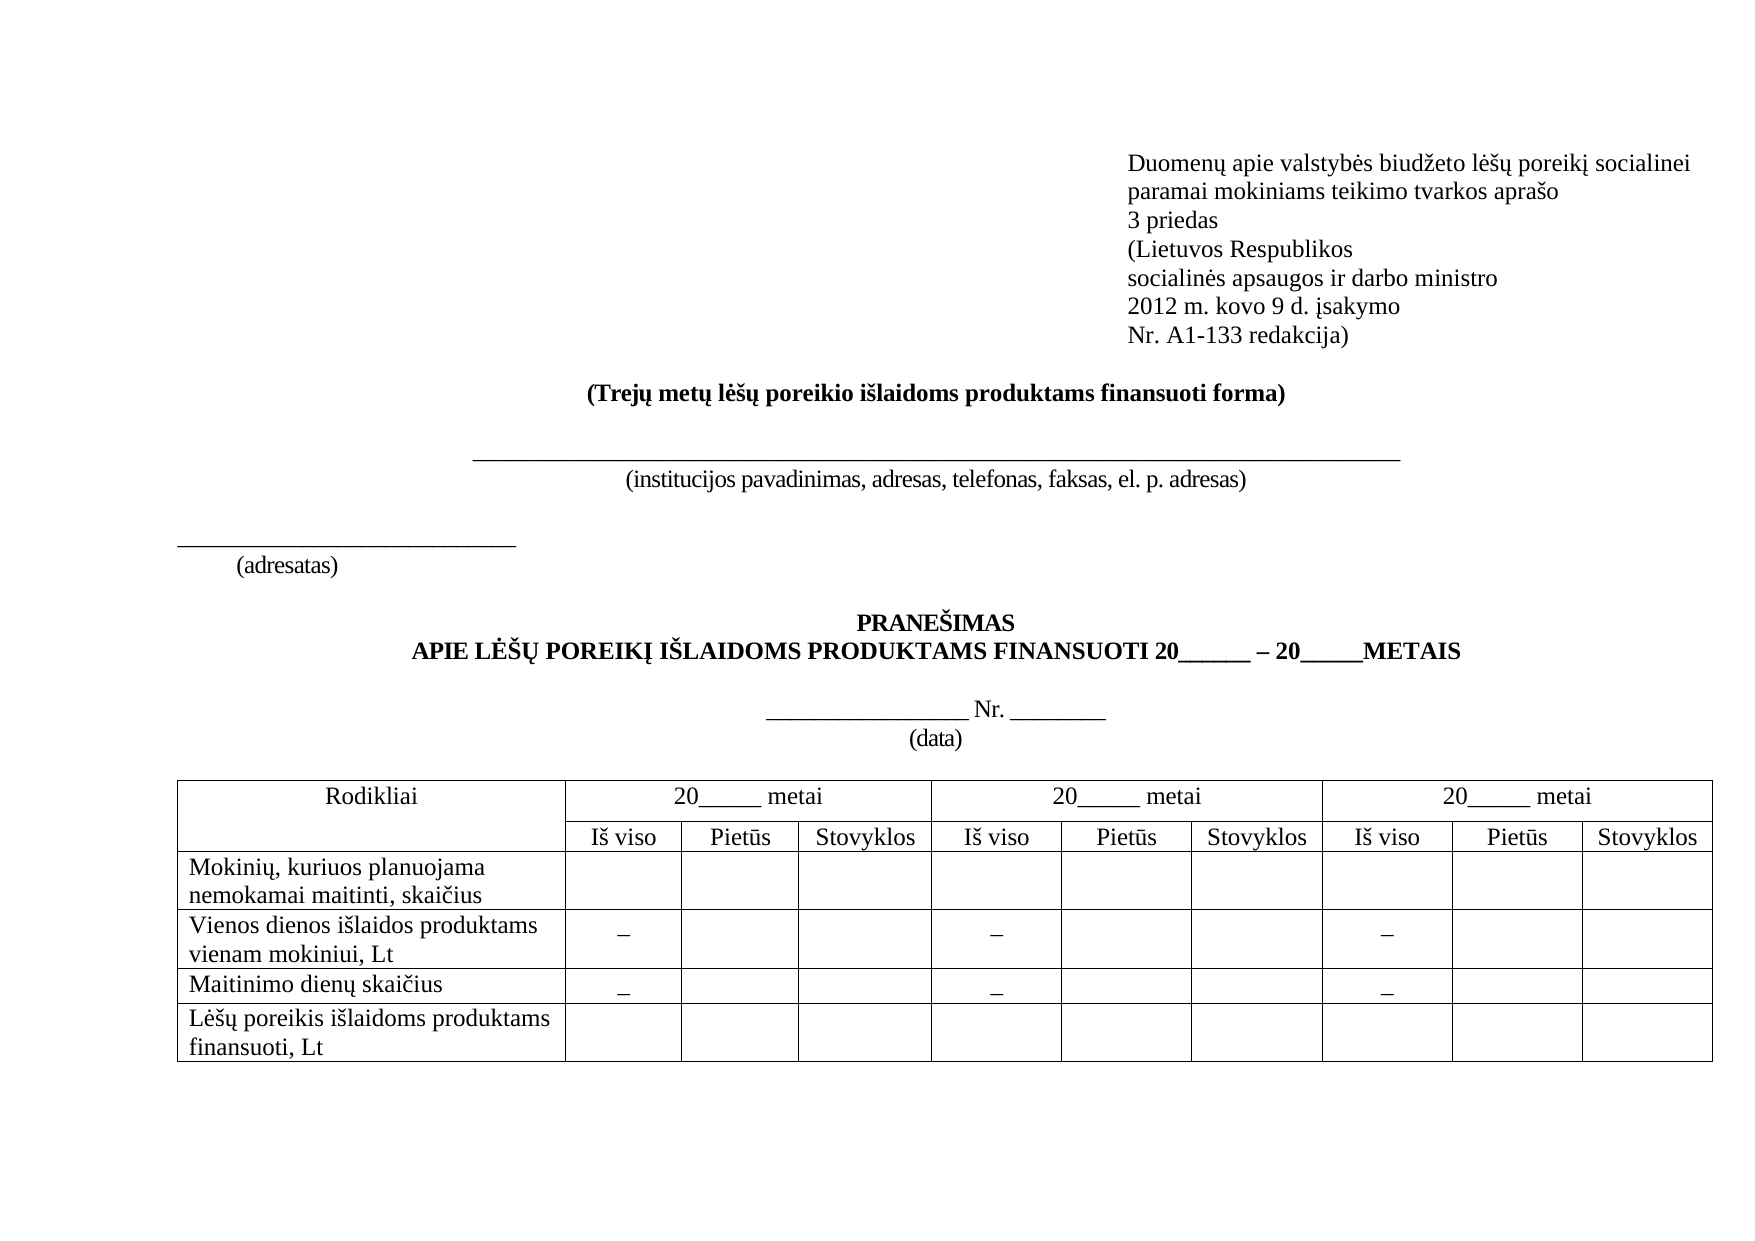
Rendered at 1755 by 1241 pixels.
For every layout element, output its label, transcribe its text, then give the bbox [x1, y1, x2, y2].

text APIE LĖŠŲ POREIKĮ IŠLAIDOMS PRODUKTAMS FINANSUOTI 20______ – 20_____METAIS [177, 636, 1695, 665]
table_cell [799, 1004, 931, 1061]
table_cell [1323, 852, 1452, 909]
table_cell Stovyklos [1583, 822, 1712, 851]
text PRANEŠIMAS [177, 608, 1695, 636]
table_cell [1192, 852, 1322, 909]
text 2012 m. kovo 9 d. įsakymo [1127, 291, 1695, 320]
table_cell [1453, 1004, 1582, 1061]
table_cell _ [1323, 910, 1452, 968]
table_cell Lėšų poreikis išlaidoms produktams finansuoti, Lt [178, 1004, 565, 1061]
table_cell [1062, 852, 1191, 909]
table_cell [799, 852, 931, 909]
table_cell _ [932, 969, 1061, 1002]
table_cell _ [1323, 969, 1452, 1002]
text 3 priedas [1127, 205, 1695, 234]
table_cell [932, 1004, 1061, 1061]
table_cell [1453, 852, 1582, 909]
table_cell _ [566, 969, 681, 1002]
table_cell Iš viso [566, 822, 681, 851]
table_cell [799, 969, 931, 1002]
table_cell Stovyklos [799, 822, 931, 851]
table_cell [1453, 910, 1582, 968]
table_cell [566, 1004, 681, 1061]
table_cell [682, 1004, 798, 1061]
table_header Rodikliai [178, 781, 565, 851]
table_header 20_____ metai [566, 781, 931, 821]
table_cell [1062, 1004, 1191, 1061]
table_cell [1583, 852, 1712, 909]
text Nr. A1-133 redakcija) [1127, 320, 1695, 349]
table_cell Pietūs [1062, 822, 1191, 851]
table_cell Maitinimo dienų skaičius [178, 969, 565, 1002]
table_cell [1583, 969, 1712, 1002]
table_cell [1453, 969, 1582, 1002]
table_header 20_____ metai [932, 781, 1322, 821]
text (adresatas) [177, 550, 1695, 579]
table_cell [799, 910, 931, 968]
table_cell [932, 852, 1061, 909]
text (data) [177, 723, 1695, 751]
text (Trejų metų lėšų poreikio išlaidoms produktams finansuoti forma) [177, 378, 1695, 406]
text paramai mokiniams teikimo tvarkos aprašo [1127, 176, 1695, 205]
table_cell [682, 969, 798, 1002]
table_header 20_____ metai [1323, 781, 1712, 821]
table_cell [1192, 969, 1322, 1002]
table_cell Stovyklos [1192, 822, 1322, 851]
table_cell [1062, 910, 1191, 968]
table_cell [1583, 1004, 1712, 1061]
table_cell Iš viso [932, 822, 1061, 851]
text socialinės apsaugos ir darbo ministro [1127, 263, 1695, 291]
text (Lietuvos Respublikos [1127, 234, 1695, 263]
text _________________ Nr. ________ [177, 694, 1695, 723]
table_cell [1323, 1004, 1452, 1061]
text Duomenų apie valstybės biudžeto lėšų poreikį socialinei [1127, 148, 1695, 176]
table_cell [1192, 1004, 1322, 1061]
text ____________________________ [177, 521, 1695, 550]
table_cell [1192, 910, 1322, 968]
table_cell _ [566, 910, 681, 968]
table_cell [1583, 910, 1712, 968]
table_cell Mokinių, kuriuos planuojama nemokamai maitinti, skaičius [178, 852, 565, 909]
table_cell [682, 910, 798, 968]
text (institucijos pavadinimas, adresas, telefonas, faksas, el. p. adresas) [177, 464, 1695, 493]
table_cell _ [932, 910, 1061, 968]
table_cell Iš viso [1323, 822, 1452, 851]
text _ [177, 435, 1695, 464]
table_cell [682, 852, 798, 909]
table_cell [1062, 969, 1191, 1002]
table_cell [566, 852, 681, 909]
table_cell Pietūs [1453, 822, 1582, 851]
table_cell Vienos dienos išlaidos produktams vienam mokiniui, Lt [178, 910, 565, 968]
table_cell Pietūs [682, 822, 798, 851]
